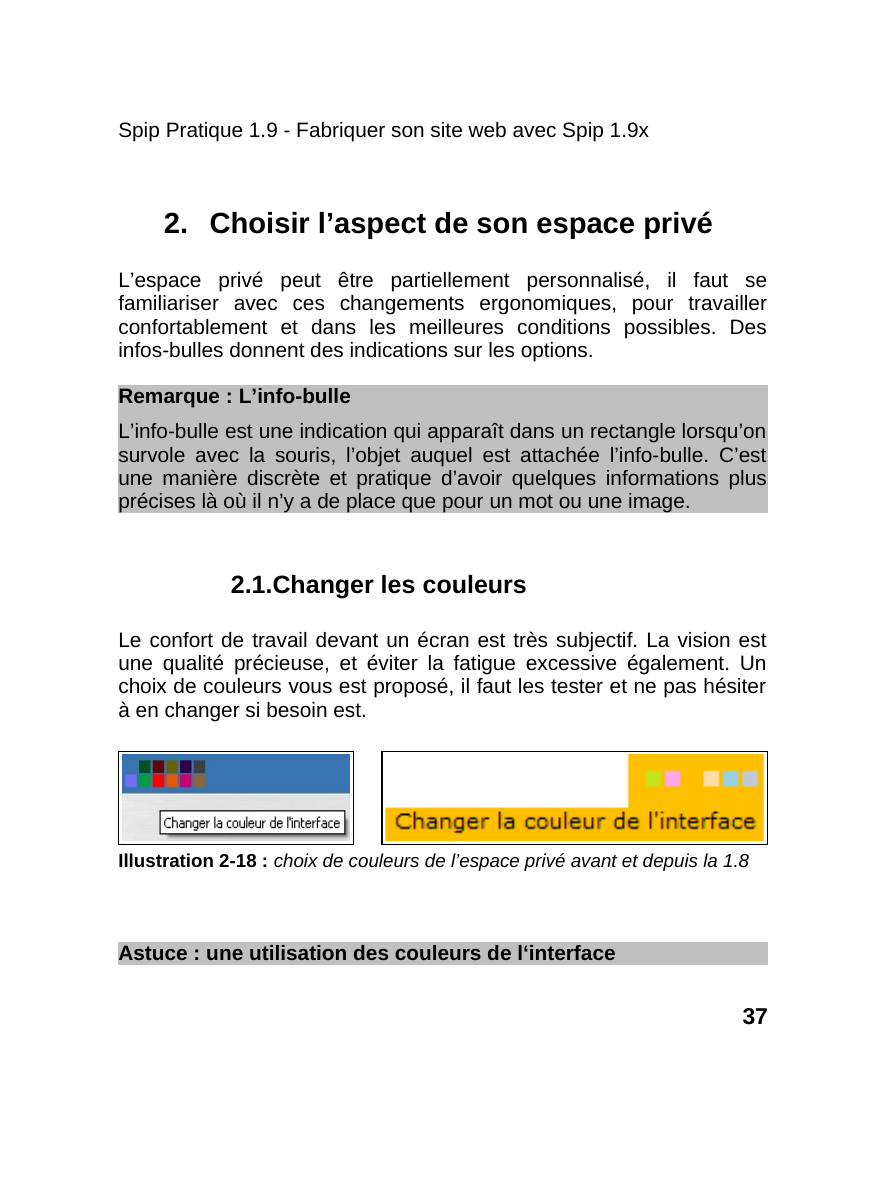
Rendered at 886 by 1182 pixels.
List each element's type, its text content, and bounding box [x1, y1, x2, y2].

text L’info-bulle est une indication qui apparaît dans un rectangle lorsqu’on survole avec la souris, l’objet auquel est attachée l’info-bulle. C’est une manière discrète et pratique d’avoir quelques informations plus précises là où il n’y a de place que pour un mot ou une image. [118, 420, 768, 513]
list Changer les couleurs [231, 571, 768, 599]
list Choisir l’aspect de son espace privé [164, 207, 768, 239]
picture [385, 754, 764, 841]
text Astuce : une utilisation des couleurs de l‘interface [118, 942, 768, 965]
text Le confort de travail devant un écran est très subjectif. La vision est une qualité précieuse, et éviter la fatigue excessive également. Un choix de couleurs vous est proposé, il faut les tester et ne pas hésiter à en changer si besoin est. [118, 628, 768, 721]
text Remarque : L’info-bulle [118, 385, 768, 408]
text L’espace privé peut être partiellement personnalisé, il faut se familiariser avec ces changements ergonomiques, pour travailler confortablement et dans les meilleures conditions possibles. Des infos-bulles donnent des indications sur les options. [118, 269, 768, 362]
picture [122, 754, 350, 841]
text Illustration 2-18 : choix de couleurs de l’espace privé avant et depuis la 1.8 [118, 751, 768, 872]
